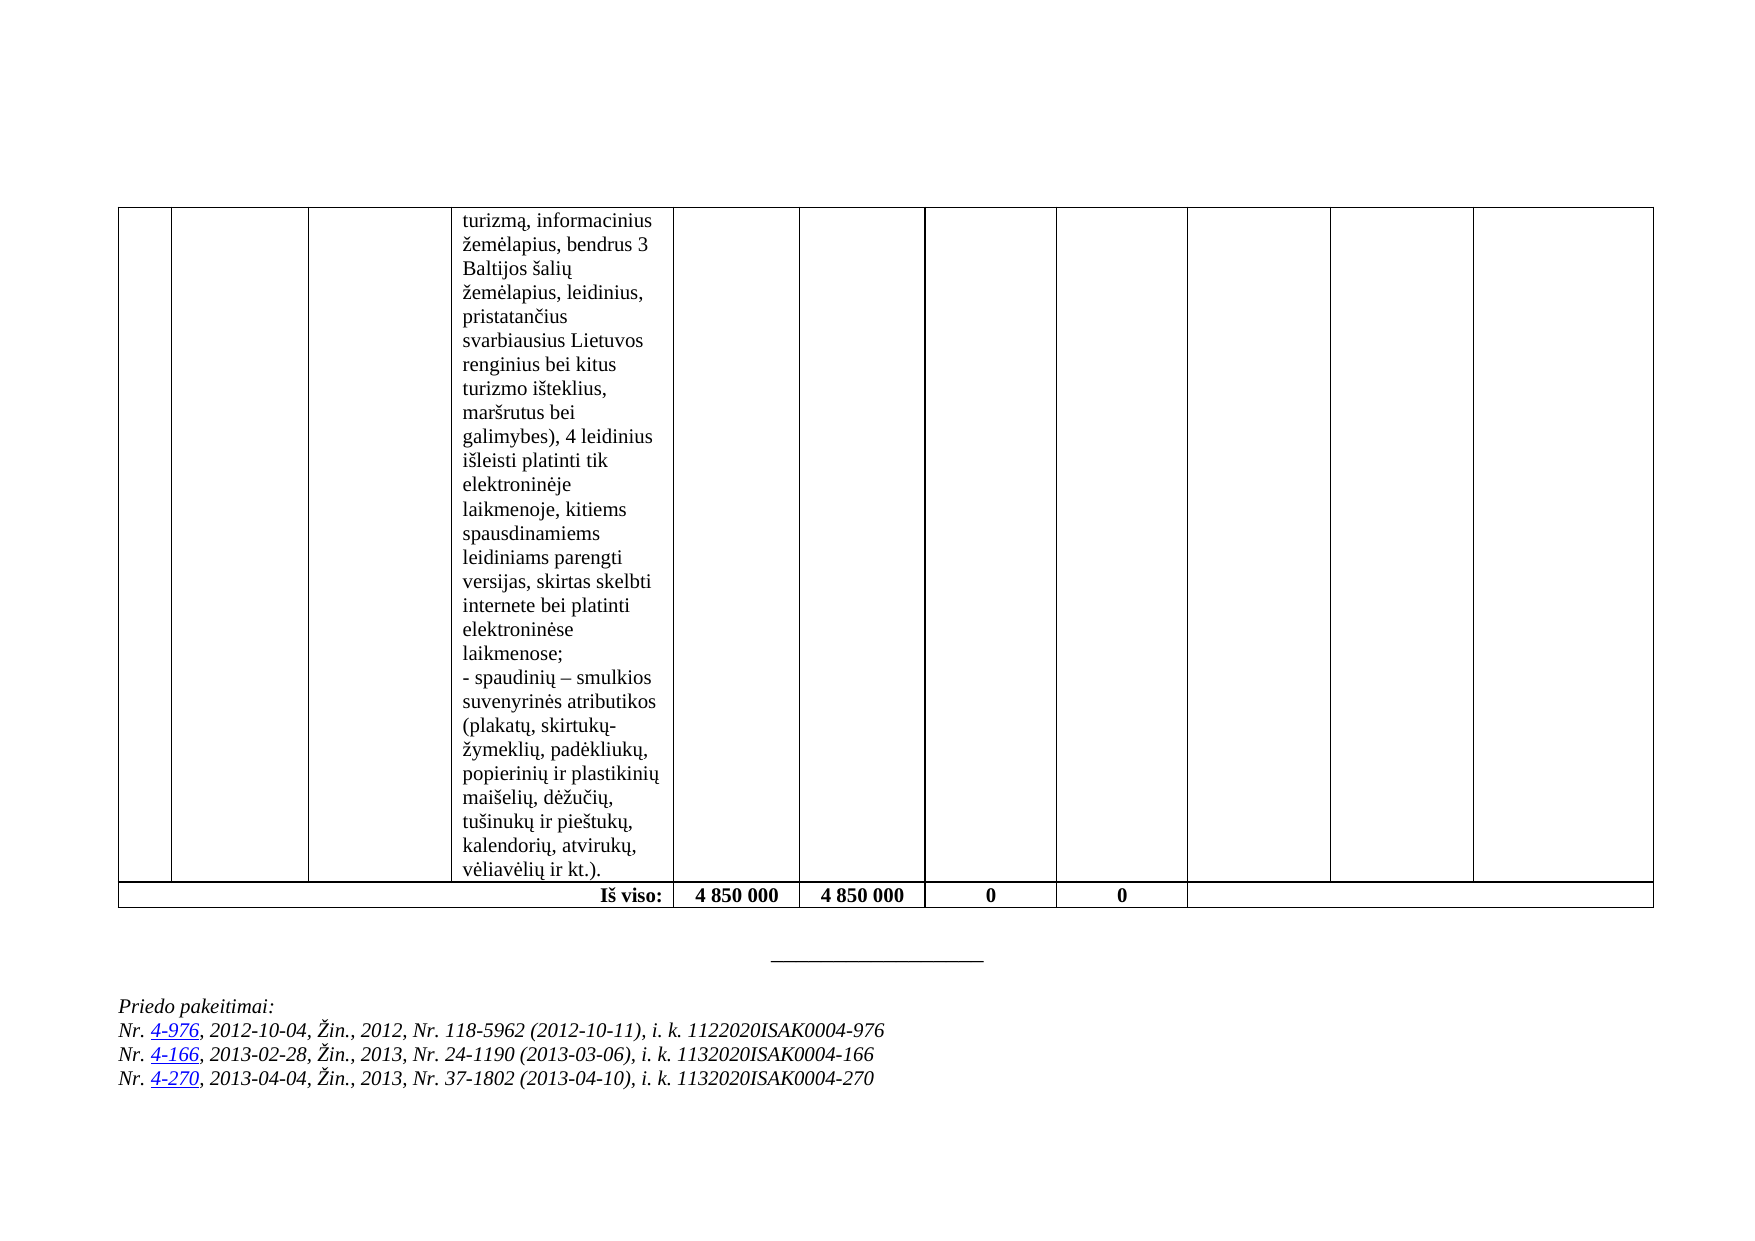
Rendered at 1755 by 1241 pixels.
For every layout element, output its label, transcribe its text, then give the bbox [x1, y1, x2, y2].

table_cell 0 [926, 883, 1056, 907]
text Nr. 4-166, 2013-02-28, Žin., 2013, Nr. 24-1190 (2013-03-06), i. k. 1132020ISAK0004-166 [118, 1042, 1636, 1066]
text Priedo pakeitimai: [118, 994, 1636, 1018]
table_cell [1331, 208, 1473, 881]
table_cell [674, 208, 799, 881]
table_cell [308, 883, 451, 907]
table_cell [800, 208, 924, 881]
table_cell [1057, 208, 1187, 881]
text Nr. 4-976, 2012-10-04, Žin., 2012, Nr. 118-5962 (2012-10-11), i. k. 1122020ISAK0004-976 [118, 1018, 1636, 1042]
table_cell [1188, 208, 1330, 881]
table_cell [1474, 208, 1653, 881]
table_cell 4 850 000 [800, 883, 924, 907]
table_cell [1474, 883, 1653, 907]
table_cell [172, 208, 308, 881]
table_cell 0 [1057, 883, 1187, 907]
table_cell turizmą, informacinius žemėlapius, bendrus 3 Baltijos šalių žemėlapius, leidinius, pristatančius svarbiausius Lietuvos renginius bei kitus turizmo išteklius, maršrutus bei galimybes), 4 leidinius išleisti platinti tik elektroninėje laikmenoje, kitiems spausdinamiems leidiniams parengti versijas, skirtas skelbti internete bei platinti elektroninėse laikmenose; - spaudinių – smulkios suvenyrinės atributikos (plakatų, skirtukų-žymeklių, padėkliukų, popierinių ir plastikinių maišelių, dėžučių, tušinukų ir pieštukų, kalendorių, atvirukų, vėliavėlių ir kt.). [452, 208, 673, 881]
table_cell 4 850 000 [674, 883, 799, 907]
table_cell [309, 208, 451, 881]
table_cell [1331, 883, 1473, 907]
table_cell [926, 208, 1056, 881]
text Nr. 4-270, 2013-04-04, Žin., 2013, Nr. 37-1802 (2013-04-10), i. k. 1132020ISAK0004-270 [118, 1066, 1636, 1090]
table_cell [119, 883, 171, 907]
table_cell [171, 883, 308, 907]
text _________________ [118, 936, 1636, 965]
table_cell Iš viso: [451, 883, 673, 907]
table_cell [1188, 883, 1331, 907]
table_cell [119, 208, 171, 881]
